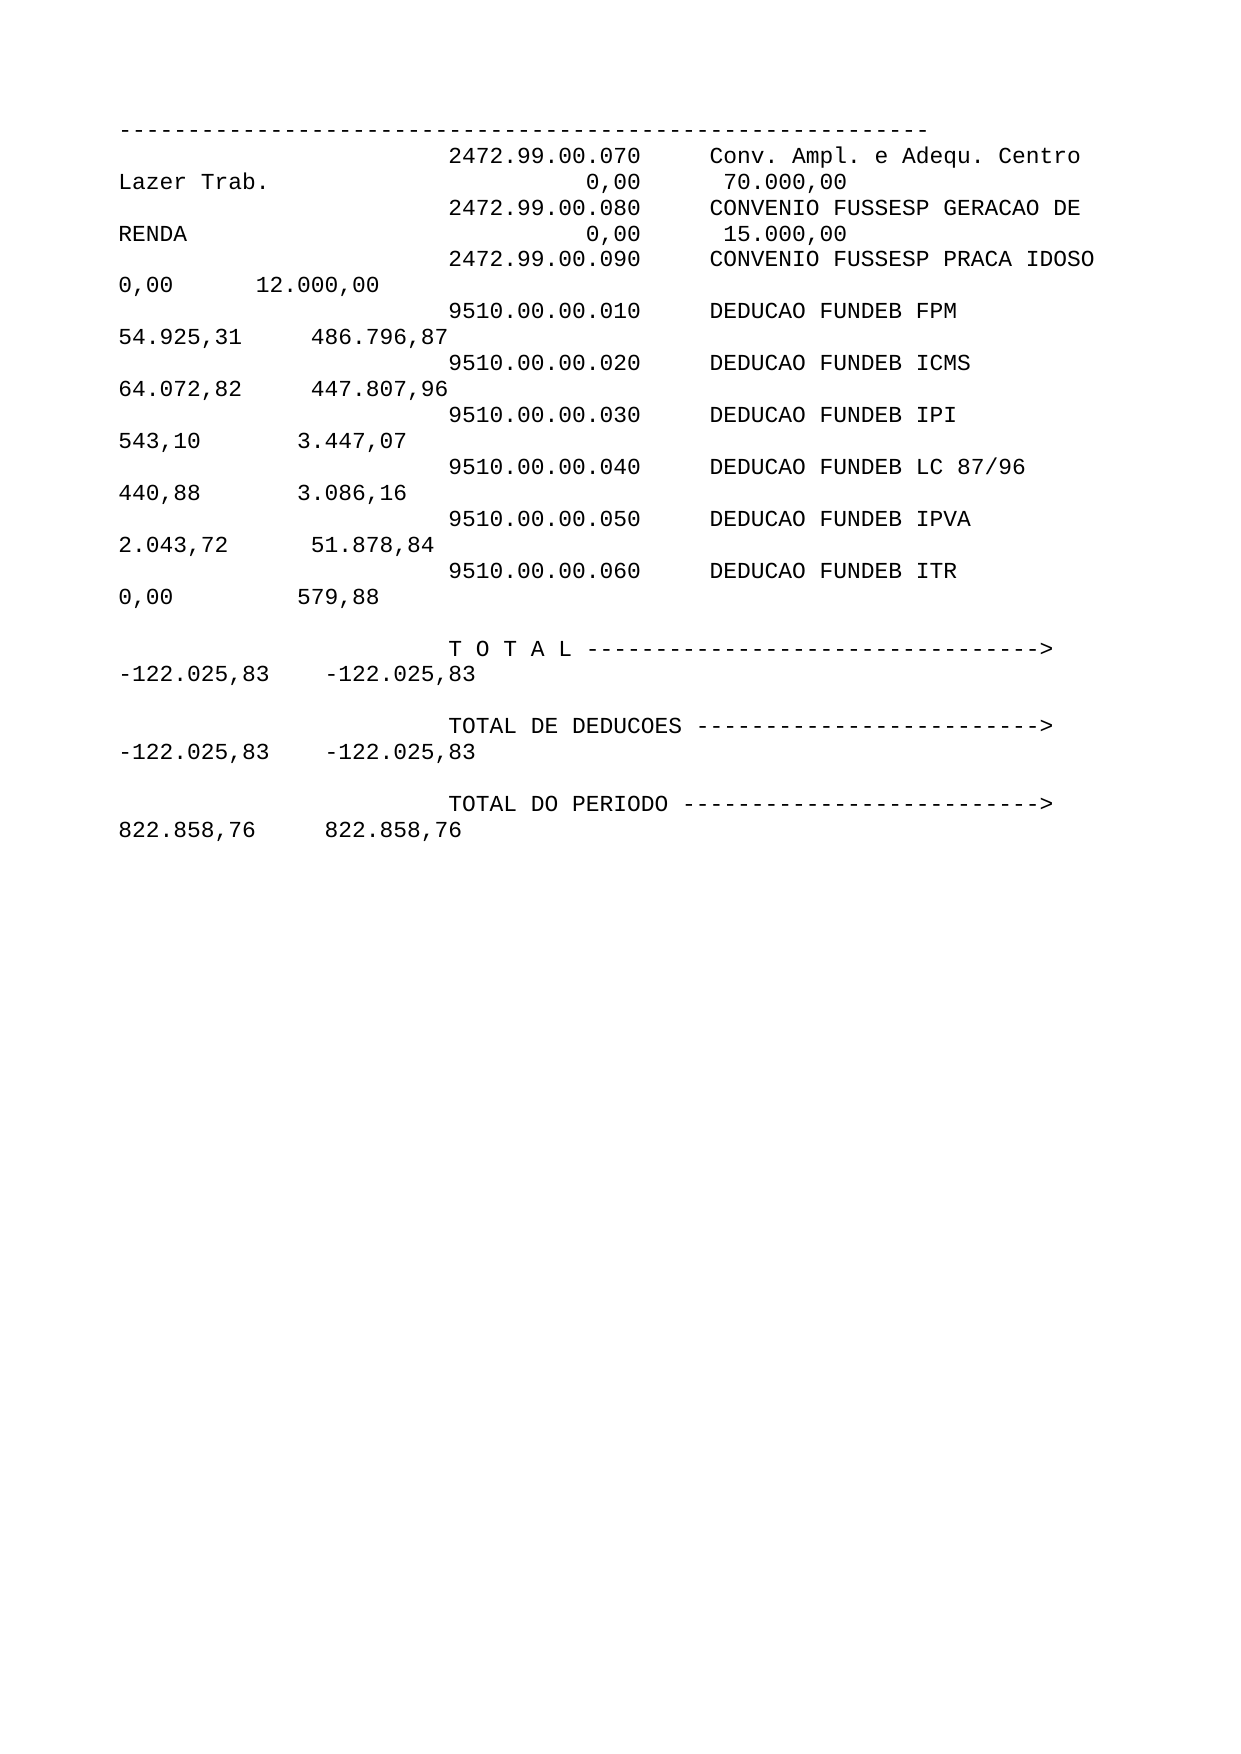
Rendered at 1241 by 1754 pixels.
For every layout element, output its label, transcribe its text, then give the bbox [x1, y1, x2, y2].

text TOTAL DE DEDUCOES -------------------------> -122.025,83 -122.025,83 [118, 715, 1122, 767]
text T O T A L ---------------------------------> -122.025,83 -122.025,83 [118, 637, 1122, 689]
text 9510.00.00.030 DEDUCAO FUNDEB IPI 543,10 3.447,07 [118, 403, 1122, 455]
text 2472.99.00.070 Conv. Ampl. e Adequ. Centro Lazer Trab. 0,00 70.000,00 [118, 144, 1122, 196]
text 2472.99.00.090 CONVENIO FUSSESP PRACA IDOSO 0,00 12.000,00 [118, 248, 1122, 300]
text 9510.00.00.060 DEDUCAO FUNDEB ITR 0,00 579,88 [118, 559, 1122, 611]
text 9510.00.00.020 DEDUCAO FUNDEB ICMS 64.072,82 447.807,96 [118, 352, 1122, 403]
text ------------------------------------------------------------------------------------------------------------------------------------ [118, 118, 1122, 144]
text 9510.00.00.040 DEDUCAO FUNDEB LC 87/96 440,88 3.086,16 [118, 455, 1122, 507]
text 9510.00.00.010 DEDUCAO FUNDEB FPM 54.925,31 486.796,87 [118, 300, 1122, 352]
text 9510.00.00.050 DEDUCAO FUNDEB IPVA 2.043,72 51.878,84 [118, 507, 1122, 559]
text TOTAL DO PERIODO --------------------------> 822.858,76 822.858,76 [118, 792, 1122, 844]
text 2472.99.00.080 CONVENIO FUSSESP GERACAO DE RENDA 0,00 15.000,00 [118, 196, 1122, 248]
